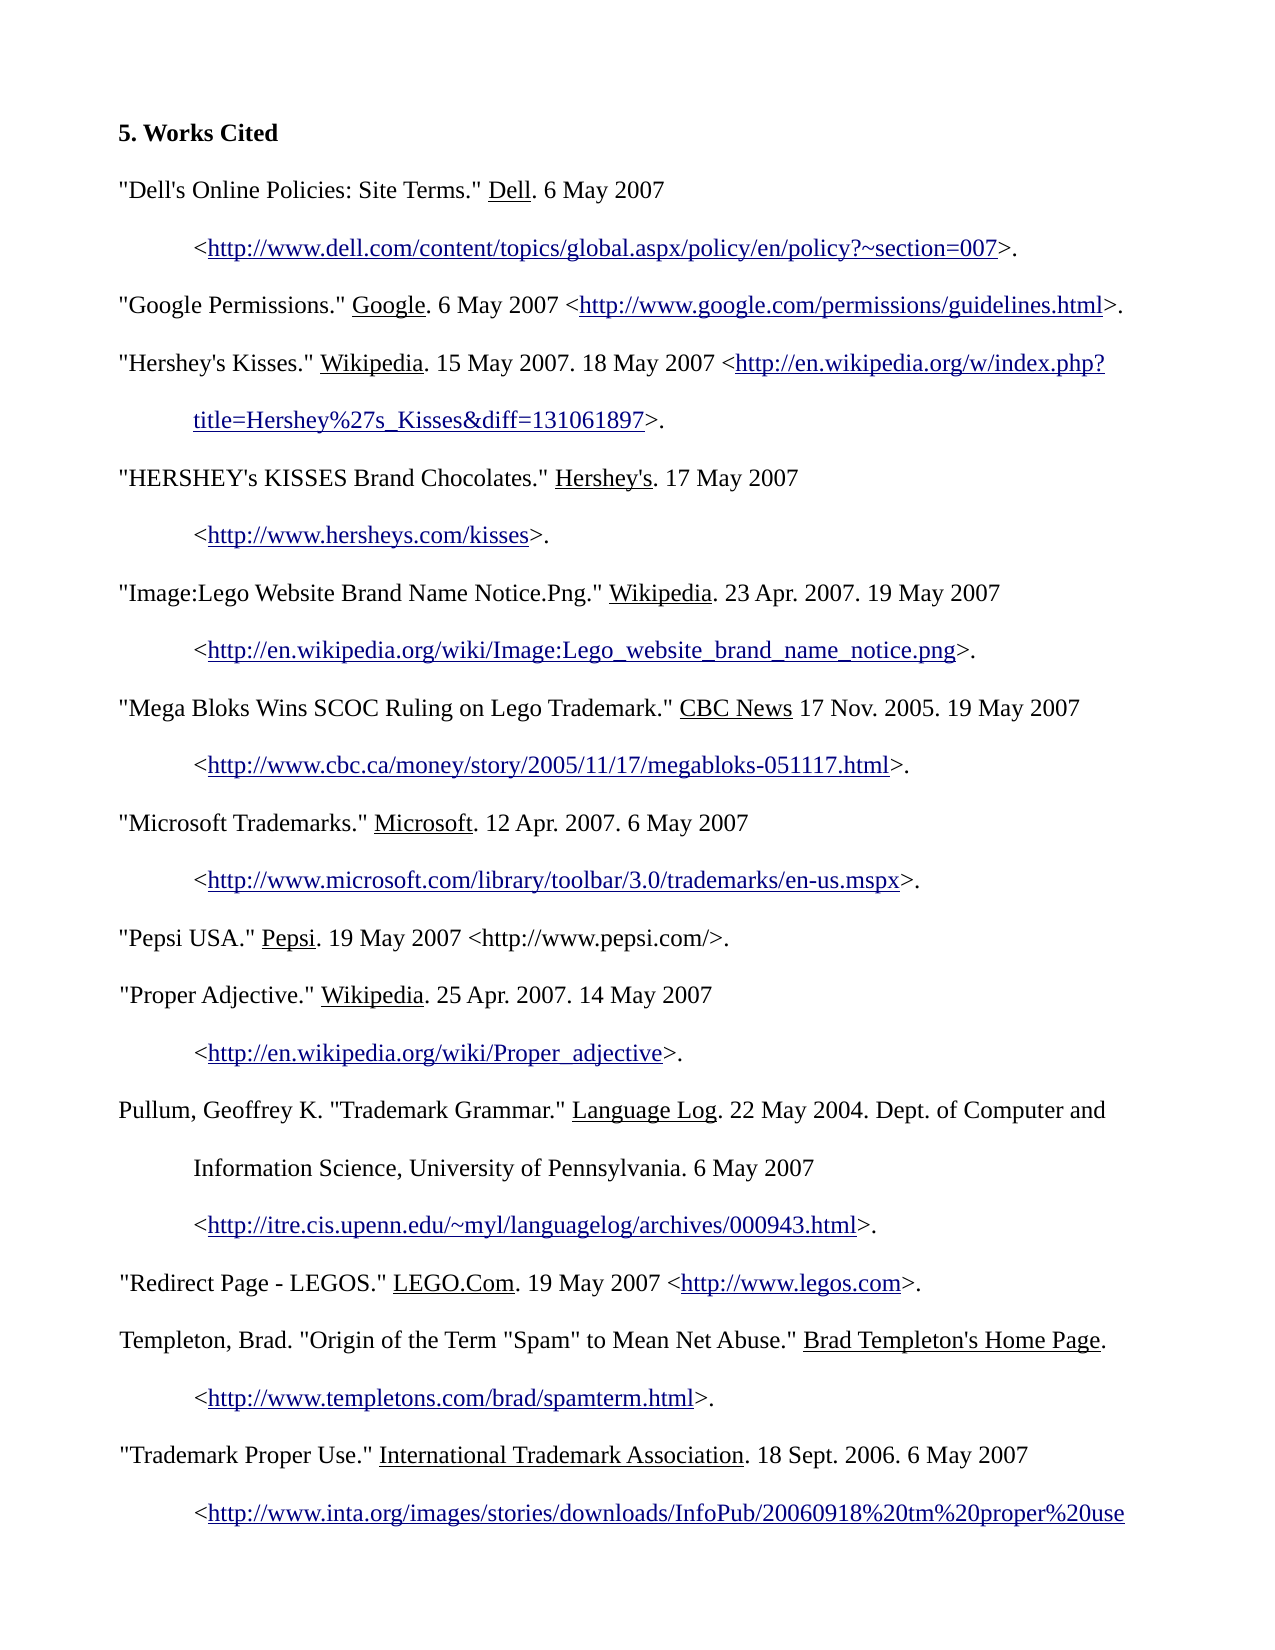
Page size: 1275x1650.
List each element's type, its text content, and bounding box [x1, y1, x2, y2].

text "Mega Bloks Wins SCOC Ruling on Lego Trademark." CBC News 17 Nov. 2005. 19 May 2007 <http://www.cbc.ca/money/story/2005/11/17/megabloks-051117.html>. [118, 693, 1157, 779]
text "Redirect Page - LEGOS." LEGO.Com. 19 May 2007 <http://www.legos.com>. [119, 1268, 1157, 1297]
text "Hershey's Kisses." Wikipedia. 15 May 2007. 18 May 2007 <http://en.wikipedia.org/w/index.php?title=Hershey%27s_Kisses&diff=131061897>. [118, 348, 1157, 434]
text "Proper Adjective." Wikipedia. 25 Apr. 2007. 14 May 2007 <http://en.wikipedia.org/wiki/Proper_adjective>. [119, 981, 1157, 1067]
text "Trademark Proper Use." International Trademark Association. 18 Sept. 2006. 6 May 2007 <http://www.inta.org/images/stories/downloads/InfoPub/20060918%20tm%20proper%20use [119, 1441, 1157, 1527]
text "HERSHEY's KISSES Brand Chocolates." Hershey's. 17 May 2007 <http://www.hersheys.com/kisses>. [118, 463, 1157, 549]
text 5. Works Cited [118, 118, 1157, 147]
text Pullum, Geoffrey K. "Trademark Grammar." Language Log. 22 May 2004. Dept. of Computer and Information Science, University of Pennsylvania. 6 May 2007 <http://itre.cis.upenn.edu/~myl/languagelog/archives/000943.html>. [118, 1096, 1157, 1239]
text "Dell's Online Policies: Site Terms." Dell. 6 May 2007 <http://www.dell.com/content/topics/global.aspx/policy/en/policy?~section=007>. [118, 176, 1157, 262]
text "Microsoft Trademarks." Microsoft. 12 Apr. 2007. 6 May 2007 <http://www.microsoft.com/library/toolbar/3.0/trademarks/en-us.mspx>. [118, 808, 1157, 894]
text "Google Permissions." Google. 6 May 2007 <http://www.google.com/permissions/guidelines.html>. [118, 291, 1157, 319]
text "Image:Lego Website Brand Name Notice.Png." Wikipedia. 23 Apr. 2007. 19 May 2007 <http://en.wikipedia.org/wiki/Image:Lego_website_brand_name_notice.png>. [118, 578, 1157, 664]
text Templeton, Brad. "Origin of the Term "Spam" to Mean Net Abuse." Brad Templeton's Home Page. <http://www.templetons.com/brad/spamterm.html>. [119, 1326, 1157, 1412]
text "Pepsi USA." Pepsi. 19 May 2007 <http://www.pepsi.com/>. [118, 923, 1157, 952]
